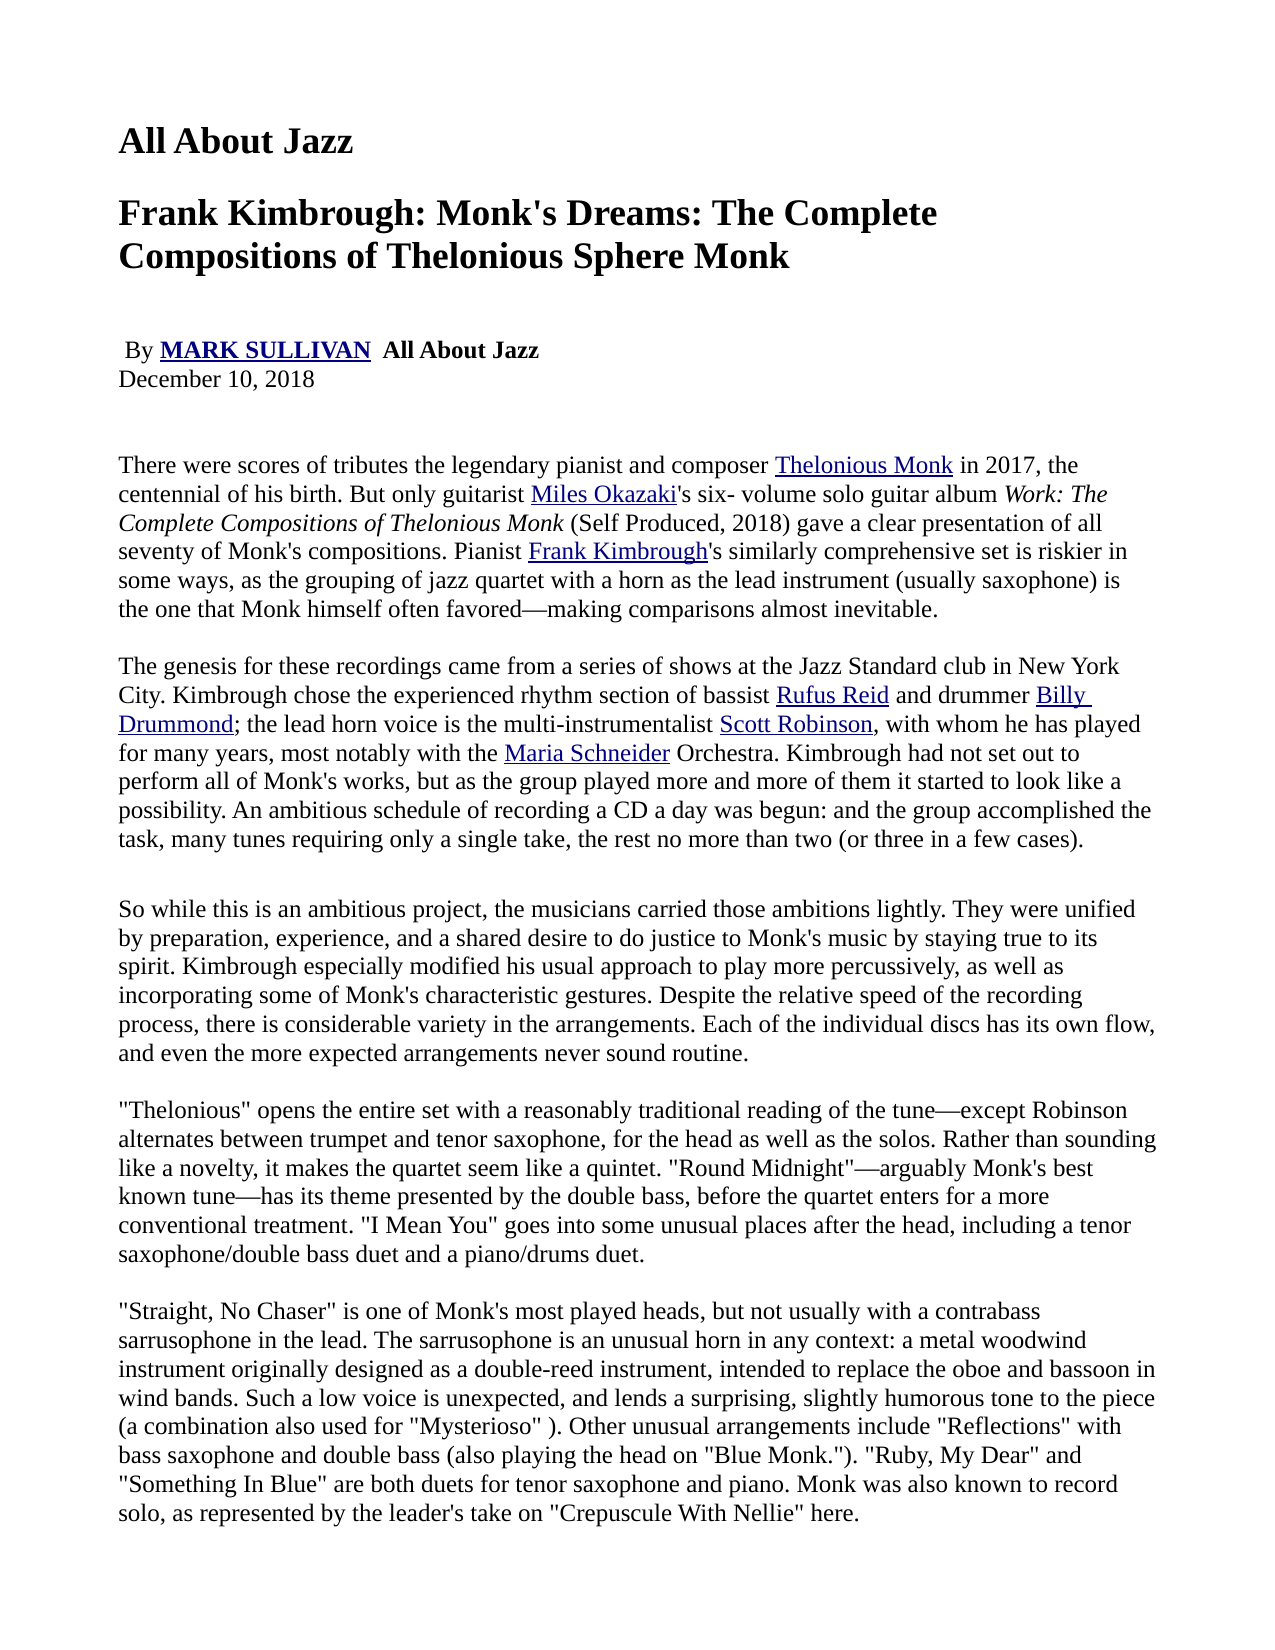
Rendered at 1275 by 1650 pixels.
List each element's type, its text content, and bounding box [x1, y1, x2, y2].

text There were scores of tributes the legendary pianist and composer Thelonious Monk in 2017, the centennial of his birth. But only guitarist Miles Okazaki's six- volume solo guitar album Work: The Complete Compositions of Thelonious Monk (Self Produced, 2018) gave a clear presentation of all seventy of Monk's compositions. Pianist Frank Kimbrough's similarly comprehensive set is riskier in some ways, as the grouping of jazz quartet with a horn as the lead instrument (usually saxophone) is the one that Monk himself often favored—making comparisons almost inevitable. The genesis for these recordings came from a series of shows at the Jazz Standard club in New York City. Kimbrough chose the experienced rhythm section of bassist Rufus Reid and drummer Billy Drummond; the lead horn voice is the multi-instrumentalist Scott Robinson, with whom he has played for many years, most notably with the Maria Schneider Orchestra. Kimbrough had not set out to perform all of Monk's works, but as the group played more and more of them it started to look like a possibility. An ambitious schedule of recording a CD a day was begun: and the group accomplished the task, many tunes requiring only a single take, the rest no more than two (or three in a few cases). [118, 450, 1157, 853]
text All About Jazz [118, 118, 1157, 161]
text By MARK SULLIVAN All About Jazz December 10, 2018 [118, 335, 1157, 421]
subtitle Frank Kimbrough: Monk's Dreams: The Complete Compositions of Thelonious Sphere Monk [118, 191, 1157, 277]
text So while this is an ambitious project, the musicians carried those ambitions lightly. They were unified by preparation, experience, and a shared desire to do justice to Monk's music by staying true to its spirit. Kimbrough especially modified his usual approach to play more percussively, as well as incorporating some of Monk's characteristic gestures. Despite the relative speed of the recording process, there is considerable variety in the arrangements. Each of the individual discs has its own flow, and even the more expected arrangements never sound routine. "Thelonious" opens the entire set with a reasonably traditional reading of the tune—except Robinson alternates between trumpet and tenor saxophone, for the head as well as the solos. Rather than sounding like a novelty, it makes the quartet seem like a quintet. "Round Midnight"—arguably Monk's best known tune—has its theme presented by the double bass, before the quartet enters for a more conventional treatment. "I Mean You" goes into some unusual places after the head, including a tenor saxophone/double bass duet and a piano/drums duet. "Straight, No Chaser" is one of Monk's most played heads, but not usually with a contrabass sarrusophone in the lead. The sarrusophone is an unusual horn in any context: a metal woodwind instrument originally designed as a double-reed instrument, intended to replace the oboe and bassoon in wind bands. Such a low voice is unexpected, and lends a surprising, slightly humorous tone to the piece (a combination also used for "Mysterioso" ). Other unusual arrangements include "Reflections" with bass saxophone and double bass (also playing the head on "Blue Monk."). "Ruby, My Dear" and "Something In Blue" are both duets for tenor saxophone and piano. Monk was also known to record solo, as represented by the leader's take on "Crepuscule With Nellie" here. [118, 894, 1157, 1526]
